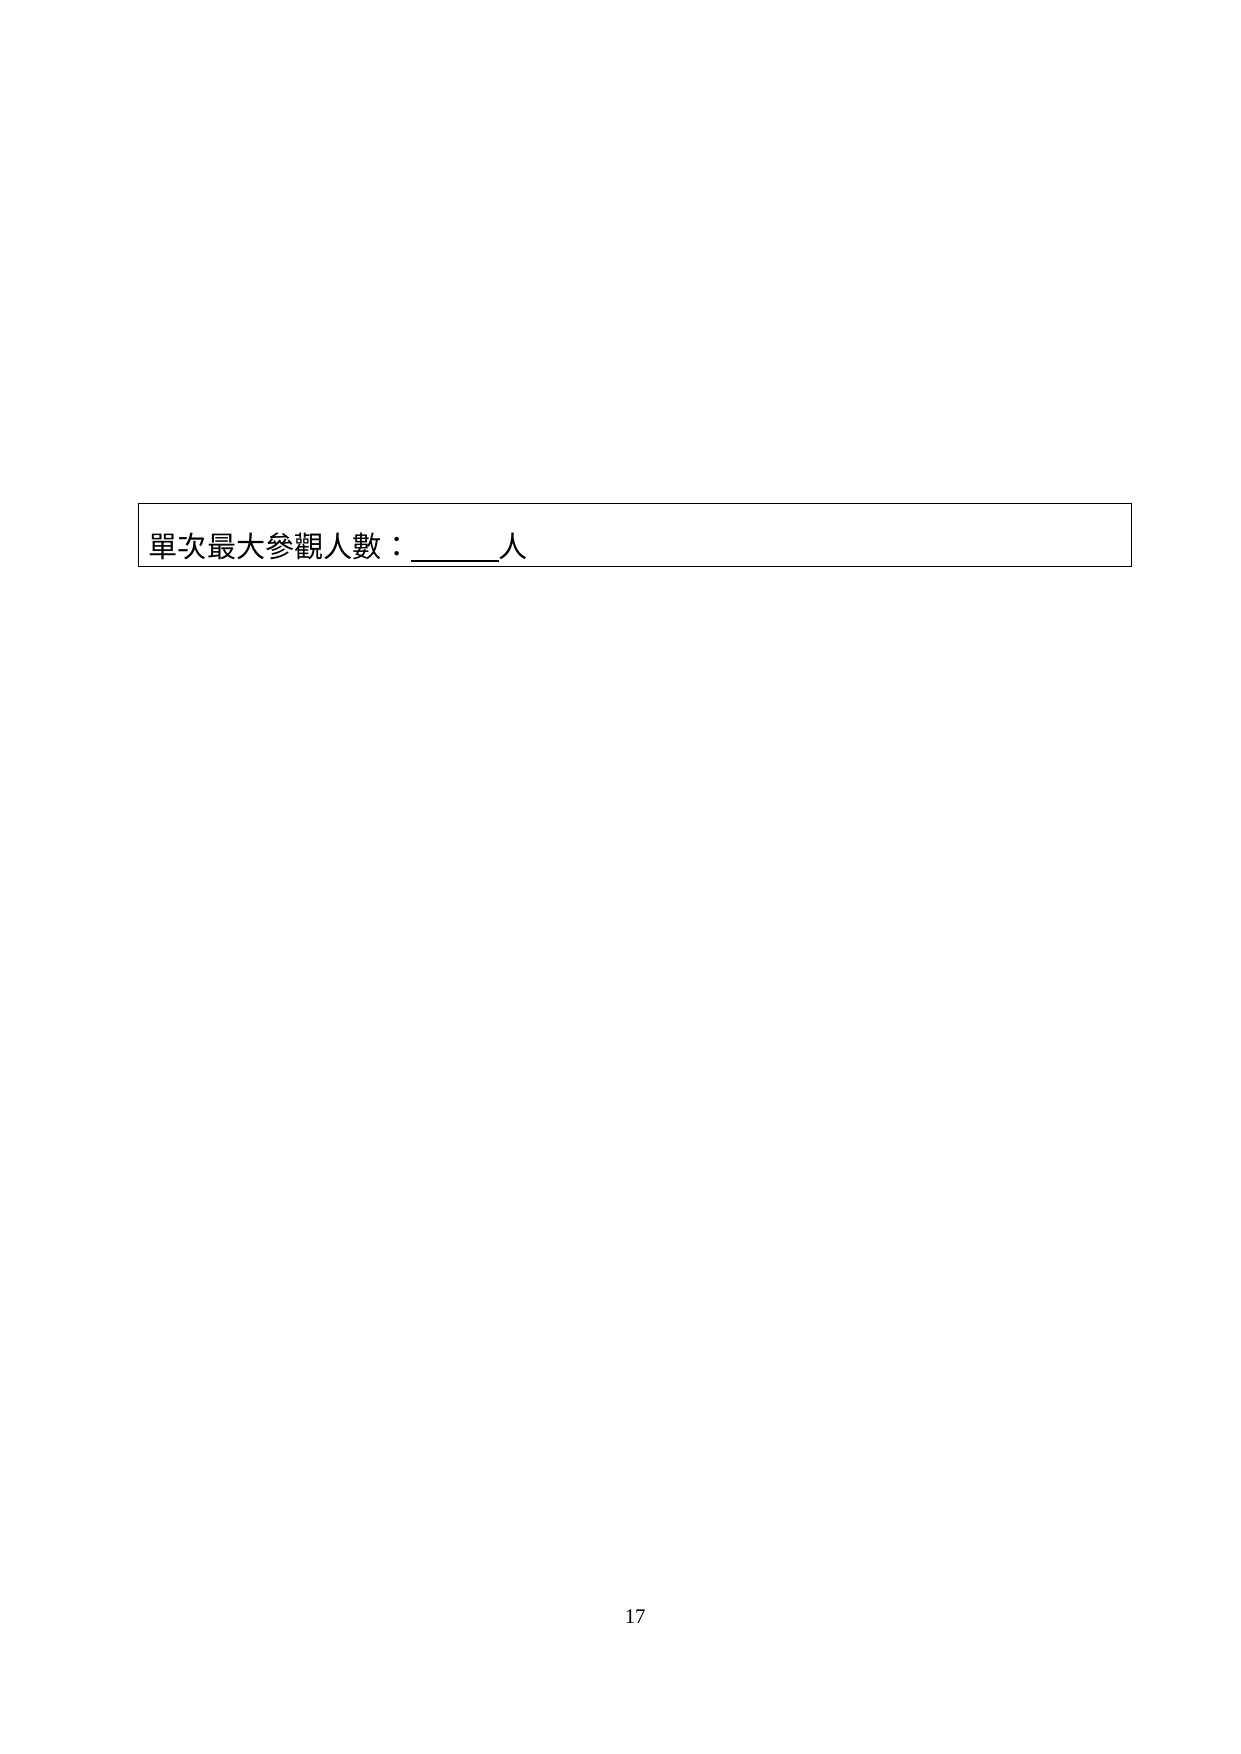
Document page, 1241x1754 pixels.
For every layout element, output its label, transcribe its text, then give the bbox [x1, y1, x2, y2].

table_cell 單次最大參觀人數： 人 [139, 504, 1131, 566]
